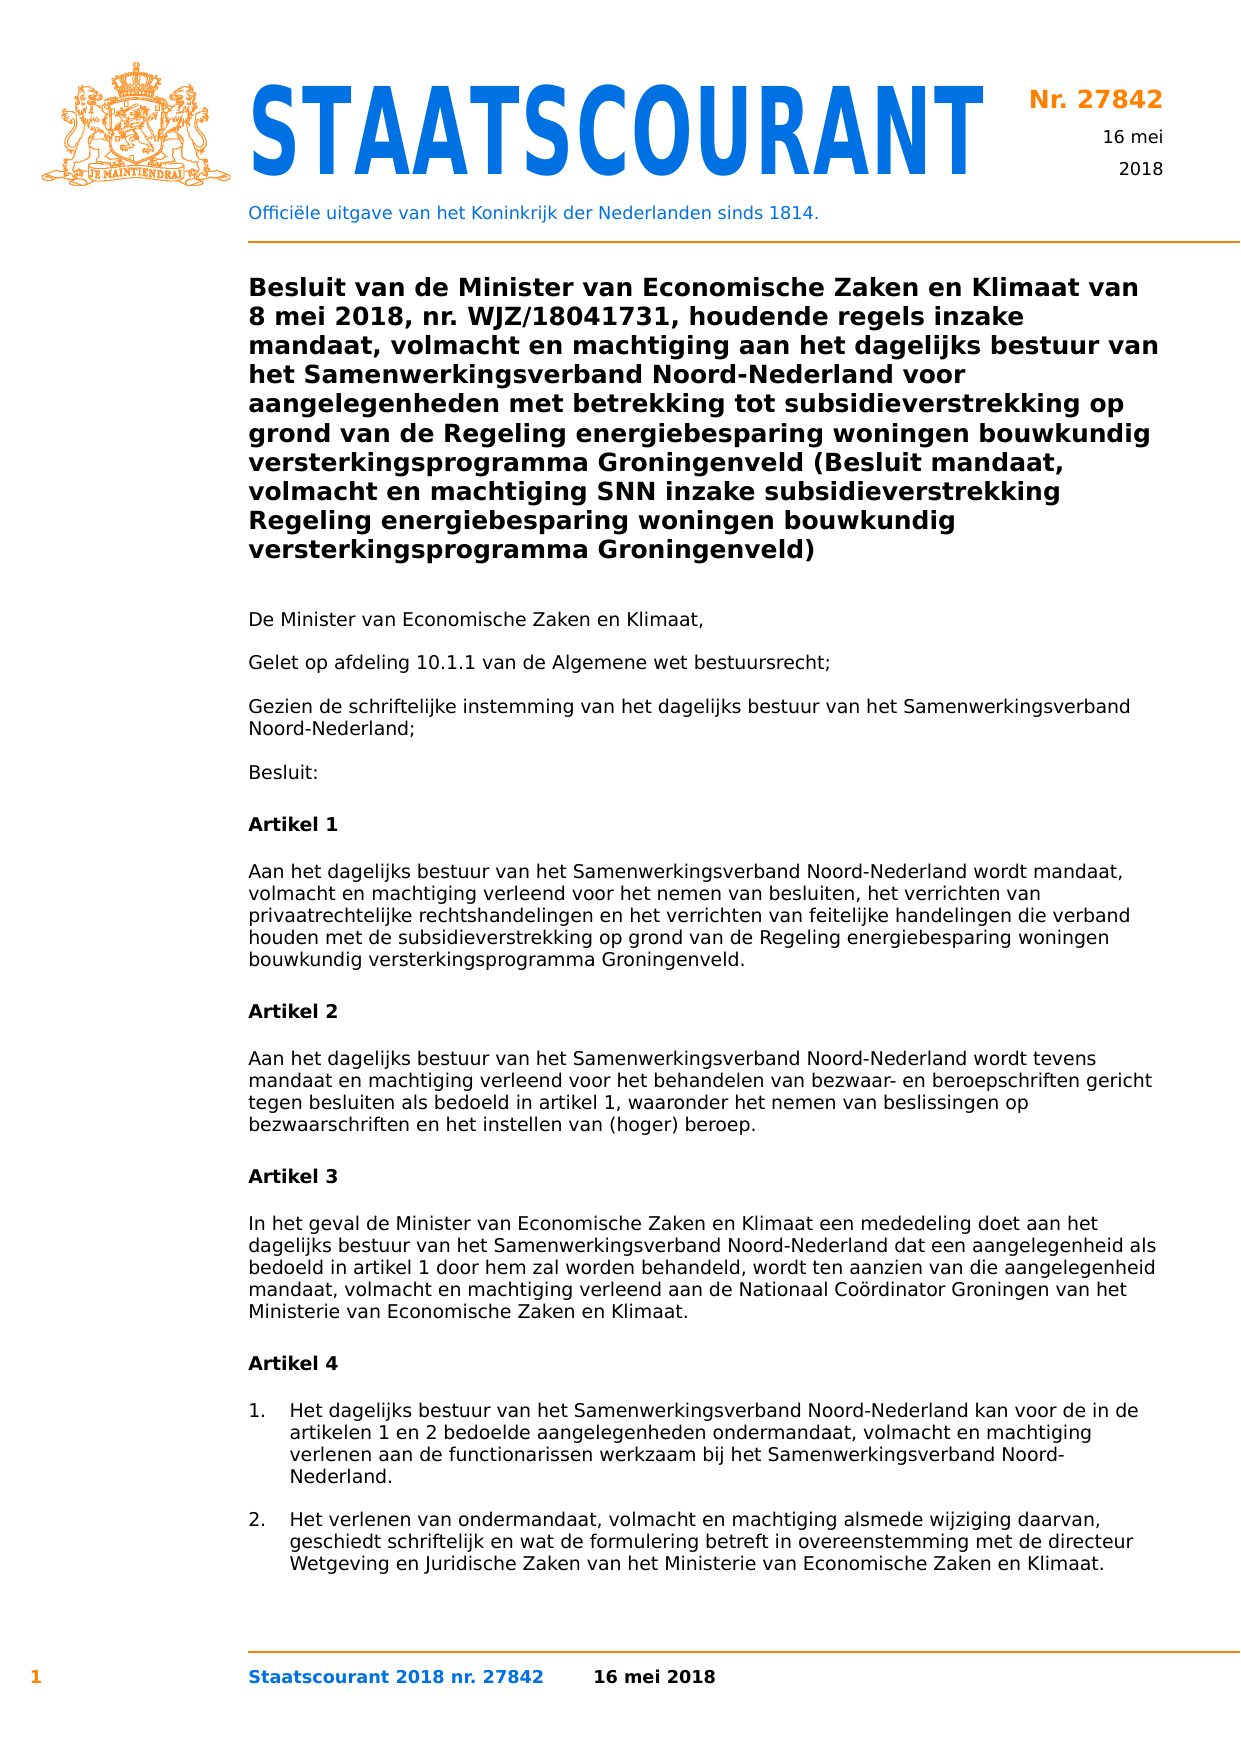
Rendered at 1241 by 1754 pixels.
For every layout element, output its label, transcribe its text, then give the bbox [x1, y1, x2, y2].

subtitle Besluit van de Minister van Economische Zaken en Klimaat van 8 mei 2018, nr. WJZ/18041731, houdende regels inzake mandaat, volmacht en machtiging aan het dagelijks bestuur van het Samenwerkingsverband Noord-Nederland voor aangelegenheden met betrekking tot subsidieverstrekking op grond van de Regeling energiebesparing woningen bouwkundig versterkingsprogramma Groningenveld (Besluit mandaat, volmacht en machtiging SNN inzake subsidieverstrekking Regeling energiebesparing woningen bouwkundig versterkingsprogramma Groningenveld) [248, 273, 1163, 565]
table_header [25, 62, 248, 241]
table_header Nr. 27842 [998, 62, 1240, 121]
text Aan het dagelijks bestuur van het Samenwerkingsverband Noord-Nederland wordt tevens mandaat en machtiging verleend voor het behandelen van bezwaar- en beroepschriften gericht tegen besluiten als bedoeld in artikel 1, waaronder het nemen van beslissingen op bezwaarschriften en het instellen van (hoger) beroep. [248, 1048, 1163, 1136]
table_header STAATSCOURANT [248, 62, 998, 203]
text De Minister van Economische Zaken en Klimaat, [248, 608, 1163, 630]
picture [41, 62, 231, 186]
subtitle Artikel 2 [248, 1001, 1163, 1023]
table_cell 2018 [998, 153, 1240, 203]
table_cell Officiële uitgave van het Koninkrijk der Nederlanden sinds 1814. [248, 203, 1240, 241]
table_cell 16 mei [998, 121, 1240, 153]
subtitle Artikel 1 [248, 814, 1163, 836]
text Gezien de schriftelijke instemming van het dagelijks bestuur van het Samenwerkingsverband Noord-Nederland; [248, 696, 1163, 740]
text 1. Het dagelijks bestuur van het Samenwerkingsverband Noord-Nederland kan voor de in de artikelen 1 en 2 bedoelde aangelegenheden ondermandaat, volmacht en machtiging verlenen aan de functionarissen werkzaam bij het Samenwerkingsverband Noord-Nederland. [248, 1399, 1163, 1487]
text Besluit: [248, 762, 1163, 784]
text Gelet op afdeling 10.1.1 van de Algemene wet bestuursrecht; [248, 652, 1163, 674]
text 2. Het verlenen van ondermandaat, volmacht en machtiging alsmede wijziging daarvan, geschiedt schriftelijk en wat de formulering betreft in overeenstemming met de directeur Wetgeving en Juridische Zaken van het Ministerie van Economische Zaken en Klimaat. [248, 1509, 1163, 1575]
subtitle Artikel 3 [248, 1166, 1163, 1188]
subtitle Artikel 4 [248, 1353, 1163, 1374]
text Aan het dagelijks bestuur van het Samenwerkingsverband Noord-Nederland wordt mandaat, volmacht en machtiging verleend voor het nemen van besluiten, het verrichten van privaatrechtelijke rechtshandelingen en het verrichten van feitelijke handelingen die verband houden met de subsidieverstrekking op grond van de Regeling energiebesparing woningen bouwkundig versterkingsprogramma Groningenveld. [248, 861, 1163, 971]
text In het geval de Minister van Economische Zaken en Klimaat een mededeling doet aan het dagelijks bestuur van het Samenwerkingsverband Noord-Nederland dat een aangelegenheid als bedoeld in artikel 1 door hem zal worden behandeld, wordt ten aanzien van die aangelegenheid mandaat, volmacht en machtiging verleend aan de Nationaal Coördinator Groningen van het Ministerie van Economische Zaken en Klimaat. [248, 1213, 1163, 1323]
